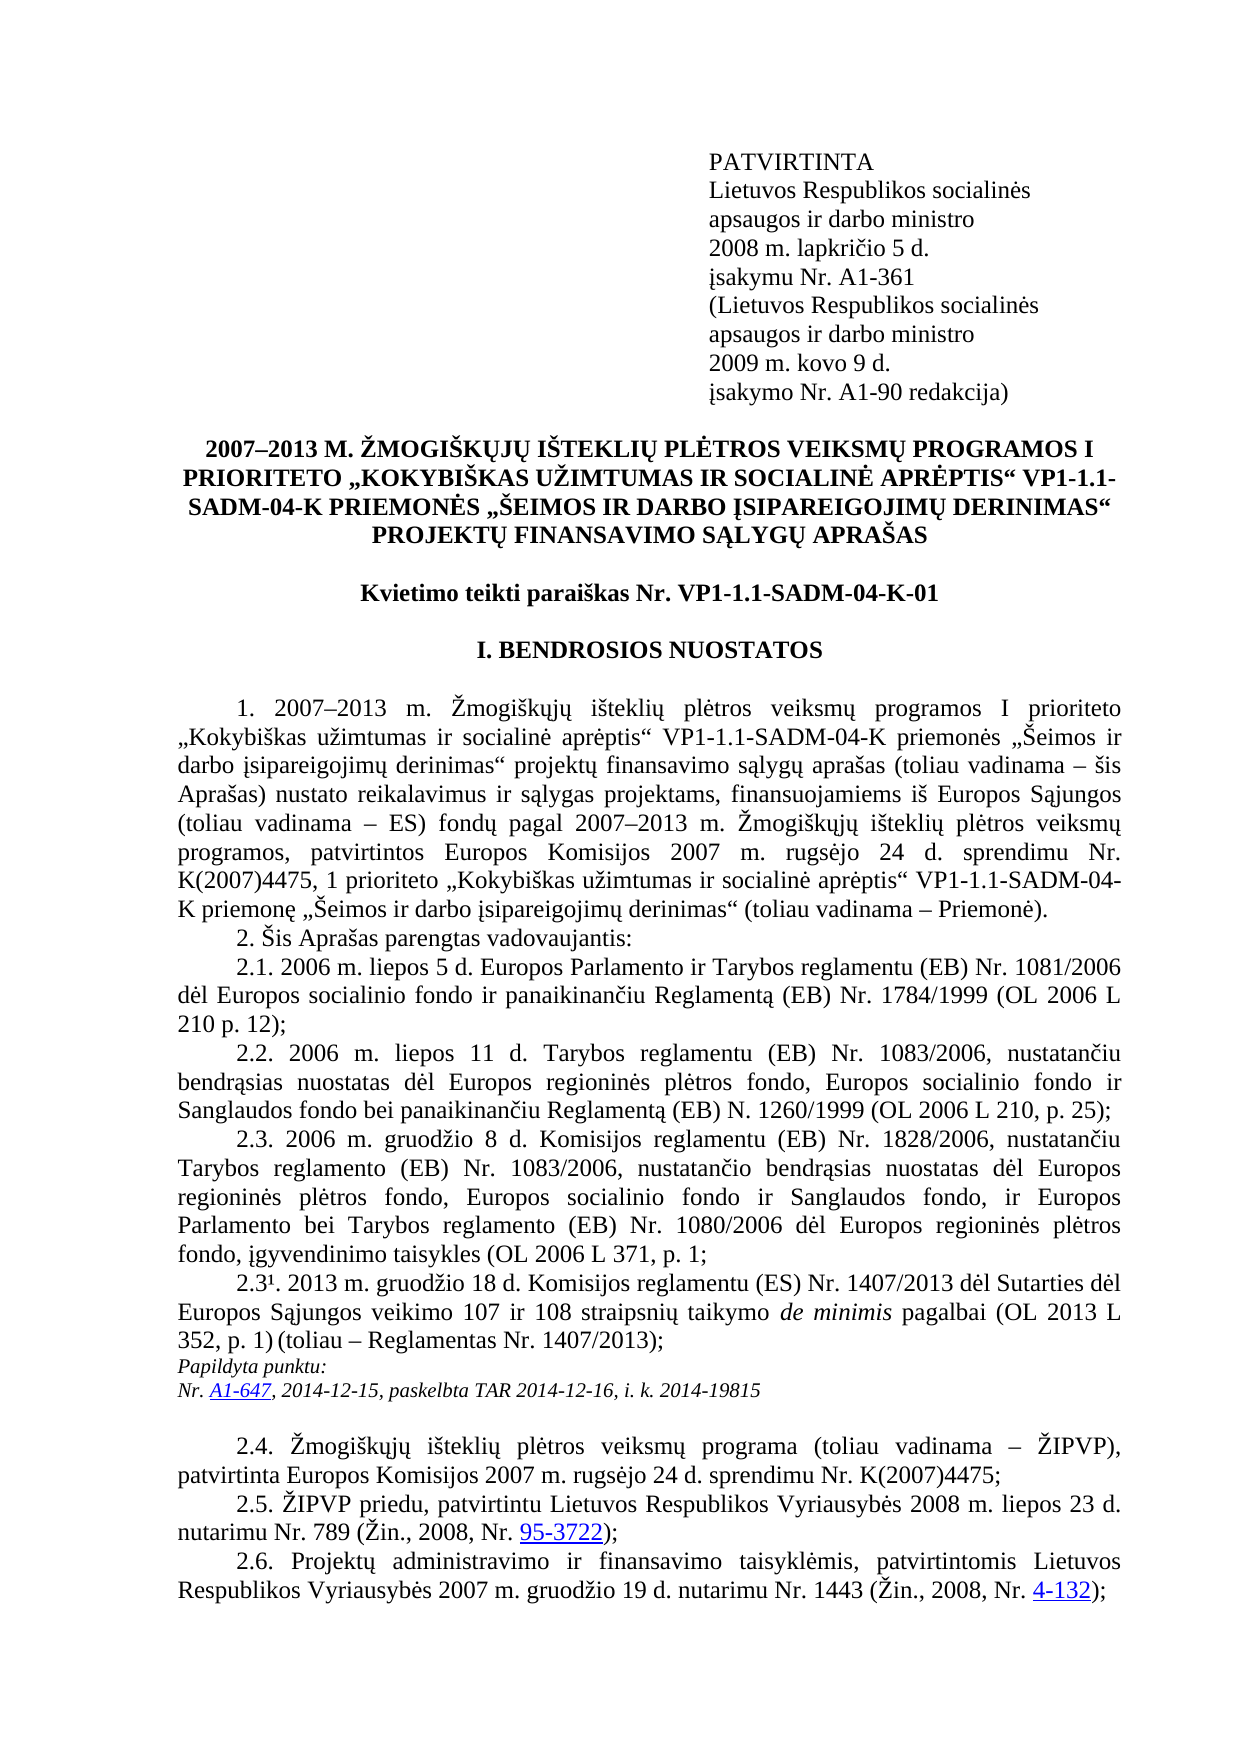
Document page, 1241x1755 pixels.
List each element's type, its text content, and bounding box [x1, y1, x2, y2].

text 2009 m. kovo 9 d. [177, 348, 1122, 377]
text apsaugos ir darbo ministro [177, 204, 1122, 233]
text Kvietimo teikti paraiškas Nr. VP1-1.1-SADM-04-K-01 [177, 578, 1122, 607]
text įsakymo Nr. A1-90 redakcija) [177, 377, 1122, 406]
text (Lietuvos Respublikos socialinės [177, 291, 1122, 319]
text 1. 2007–2013 m. Žmogiškųjų išteklių plėtros veiksmų programos I prioriteto „Kokybiškas užimtumas ir socialinė aprėptis“ VP1-1.1-SADM-04-K priemonės „Šeimos ir darbo įsipareigojimų derinimas“ projektų finansavimo sąlygų aprašas (toliau vadinama – šis Aprašas) nustato reikalavimus ir sąlygas projektams, finansuojamiems iš Europos Sąjungos (toliau vadinama – ES) fondų pagal 2007–2013 m. Žmogiškųjų išteklių plėtros veiksmų programos, patvirtintos Europos Komisijos 2007 m. rugsėjo 24 d. sprendimu Nr. K(2007)4475, 1 prioriteto „Kokybiškas užimtumas ir socialinė aprėptis“ VP1-1.1-SADM-04-K priemonę „Šeimos ir darbo įsipareigojimų derinimas“ (toliau vadinama – Priemonė). [177, 693, 1122, 923]
text 2.3. 2006 m. gruodžio 8 d. Komisijos reglamentu (EB) Nr. 1828/2006, nustatančiu Tarybos reglamento (EB) Nr. 1083/2006, nustatančio bendrąsias nuostatas dėl Europos regioninės plėtros fondo, Europos socialinio fondo ir Sanglaudos fondo, ir Europos Parlamento bei Tarybos reglamento (EB) Nr. 1080/2006 dėl Europos regioninės plėtros fondo, įgyvendinimo taisykles (OL 2006 L 371, p. 1; [177, 1124, 1122, 1268]
text 2.1. 2006 m. liepos 5 d. Europos Parlamento ir Tarybos reglamentu (EB) Nr. 1081/2006 dėl Europos socialinio fondo ir panaikinančiu Reglamentą (EB) Nr. 1784/1999 (OL 2006 L 210 p. 12); [177, 952, 1122, 1038]
text 2.6. Projektų administravimo ir finansavimo taisyklėmis, patvirtintomis Lietuvos Respublikos Vyriausybės 2007 m. gruodžio 19 d. nutarimu Nr. 1443 (Žin., 2008, Nr. 4-132); [177, 1546, 1122, 1604]
text 2007–2013 M. ŽMOGIŠKŲJŲ IŠTEKLIŲ PLĖTROS VEIKSMŲ PROGRAMOS I PRIORITETO „KOKYBIŠKAS UŽIMTUMAS IR SOCIALINĖ APRĖPTIS“ VP1-1.1-SADM-04-K PRIEMONĖS „ŠEIMOS IR DARBO ĮSIPAREIGOJIMŲ DERINIMAS“ PROJEKTŲ FINANSAVIMO SĄLYGŲ APRAŠAS [177, 434, 1122, 549]
text I. BENDROSIOS NUOSTATOS [177, 636, 1122, 664]
text Lietuvos Respublikos socialinės [177, 176, 1122, 204]
text 2.2. 2006 m. liepos 11 d. Tarybos reglamentu (EB) Nr. 1083/2006, nustatančiu bendrąsias nuostatas dėl Europos regioninės plėtros fondo, Europos socialinio fondo ir Sanglaudos fondo bei panaikinančiu Reglamentą (EB) N. 1260/1999 (OL 2006 L 210, p. 25); [177, 1038, 1122, 1124]
text apsaugos ir darbo ministro [177, 319, 1122, 348]
text 2008 m. lapkričio 5 d. [177, 233, 1122, 262]
text PATVIRTINTA [177, 147, 1122, 176]
text Papildyta punktu: [177, 1354, 1122, 1378]
text Nr. A1-647, 2014-12-15, paskelbta TAR 2014-12-16, i. k. 2014-19815 [177, 1378, 1122, 1402]
text įsakymu Nr. A1-361 [177, 262, 1122, 291]
text 2.3¹. 2013 m. gruodžio 18 d. Komisijos reglamentu (ES) Nr. 1407/2013 dėl Sutarties dėl Europos Sąjungos veikimo 107 ir 108 straipsnių taikymo de minimis pagalbai (OL 2013 L 352, p. 1) (toliau – Reglamentas Nr. 1407/2013); [177, 1268, 1122, 1354]
text 2. Šis Aprašas parengtas vadovaujantis: [177, 923, 1122, 952]
text 2.5. ŽIPVP priedu, patvirtintu Lietuvos Respublikos Vyriausybės 2008 m. liepos 23 d. nutarimu Nr. 789 (Žin., 2008, Nr. 95-3722); [177, 1489, 1122, 1546]
text 2.4. Žmogiškųjų išteklių plėtros veiksmų programa (toliau vadinama – ŽIPVP), patvirtinta Europos Komisijos 2007 m. rugsėjo 24 d. sprendimu Nr. K(2007)4475; [177, 1431, 1122, 1489]
